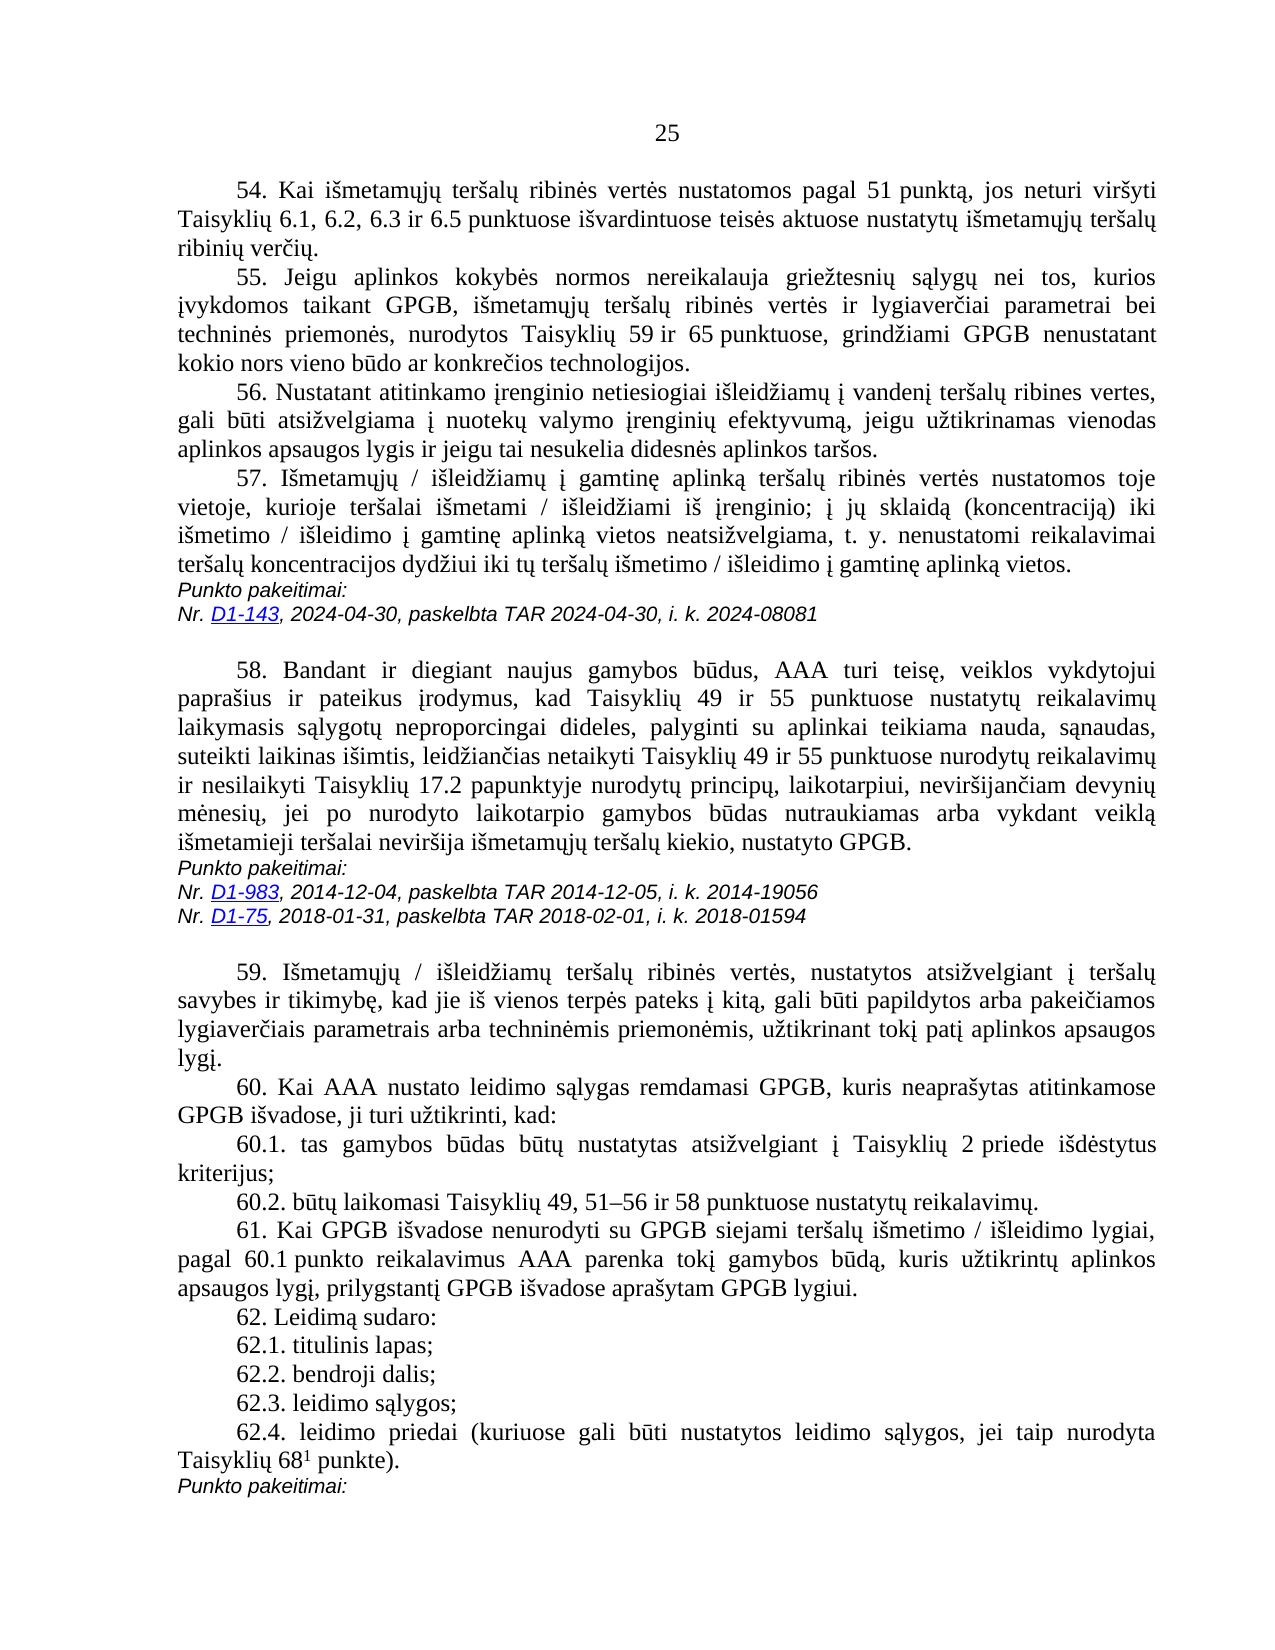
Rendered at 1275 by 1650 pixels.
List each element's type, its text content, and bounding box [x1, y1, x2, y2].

text 60.2. būtų laikomasi Taisyklių 49, 51–56 ir 58 punktuose nustatytų reikalavimų. [177, 1187, 1157, 1215]
text 62.2. bendroji dalis; [177, 1359, 1157, 1388]
text 60. Kai AAA nustato leidimo sąlygas remdamasi GPGB, kuris neaprašytas atitinkamose GPGB išvadose, ji turi užtikrinti, kad: [177, 1072, 1157, 1129]
text 59. Išmetamųjų / išleidžiamų teršalų ribinės vertės, nustatytos atsižvelgiant į teršalų savybes ir tikimybę, kad jie iš vienos terpės pateks į kitą, gali būti papildytos arba pakeičiamos lygiaverčiais parametrais arba techninėmis priemonėmis, užtikrinant tokį patį aplinkos apsaugos lygį. [177, 957, 1157, 1072]
text 62. Leidimą sudaro: [177, 1302, 1157, 1330]
text 61. Kai GPGB išvadose nenurodyti su GPGB siejami teršalų išmetimo / išleidimo lygiai, pagal 60.1 punkto reikalavimus AAA parenka tokį gamybos būdą, kuris užtikrintų aplinkos apsaugos lygį, prilygstantį GPGB išvadose aprašytam GPGB lygiui. [177, 1215, 1157, 1302]
text Nr. D1-143, 2024-04-30, paskelbta TAR 2024-04-30, i. k. 2024-08081 [177, 602, 1157, 626]
text Nr. D1-983, 2014-12-04, paskelbta TAR 2014-12-05, i. k. 2014-19056 [177, 880, 1157, 904]
text Nr. D1-75, 2018-01-31, paskelbta TAR 2018-02-01, i. k. 2018-01594 [177, 904, 1157, 928]
text Punkto pakeitimai: [177, 578, 1157, 602]
text 62.4. leidimo priedai (kuriuose gali būti nustatytos leidimo sąlygos, jei taip nurodyta Taisyklių 681 punkte). [177, 1417, 1157, 1474]
text Punkto pakeitimai: [177, 856, 1157, 880]
text Punkto pakeitimai: [177, 1474, 1157, 1498]
text 62.1. titulinis lapas; [177, 1330, 1157, 1359]
text 62.3. leidimo sąlygos; [177, 1388, 1157, 1417]
text 60.1. tas gamybos būdas būtų nustatytas atsižvelgiant į Taisyklių 2 priede išdėstytus kriterijus; [177, 1129, 1157, 1187]
text 54. Kai išmetamųjų teršalų ribinės vertės nustatomos pagal 51 punktą, jos neturi viršyti Taisyklių 6.1, 6.2, 6.3 ir 6.5 punktuose išvardintuose teisės aktuose nustatytų išmetamųjų teršalų ribinių verčių. [177, 176, 1157, 262]
text 56. Nustatant atitinkamo įrenginio netiesiogiai išleidžiamų į vandenį teršalų ribines vertes, gali būti atsižvelgiama į nuotekų valymo įrenginių efektyvumą, jeigu užtikrinamas vienodas aplinkos apsaugos lygis ir jeigu tai nesukelia didesnės aplinkos taršos. [177, 377, 1157, 463]
text 55. Jeigu aplinkos kokybės normos nereikalauja griežtesnių sąlygų nei tos, kurios įvykdomos taikant GPGB, išmetamųjų teršalų ribinės vertės ir lygiaverčiai parametrai bei techninės priemonės, nurodytos Taisyklių 59 ir 65 punktuose, grindžiami GPGB nenustatant kokio nors vieno būdo ar konkrečios technologijos. [177, 262, 1157, 377]
text 57. Išmetamųjų / išleidžiamų į gamtinę aplinką teršalų ribinės vertės nustatomos toje vietoje, kurioje teršalai išmetami / išleidžiami iš įrenginio; į jų sklaidą (koncentraciją) iki išmetimo / išleidimo į gamtinę aplinką vietos neatsižvelgiama, t. y. nenustatomi reikalavimai teršalų koncentracijos dydžiui iki tų teršalų išmetimo / išleidimo į gamtinę aplinką vietos. [177, 463, 1157, 578]
text 58. Bandant ir diegiant naujus gamybos būdus, AAA turi teisę, veiklos vykdytojui paprašius ir pateikus įrodymus, kad Taisyklių 49 ir 55 punktuose nustatytų reikalavimų laikymasis sąlygotų neproporcingai dideles, palyginti su aplinkai teikiama nauda, sąnaudas, suteikti laikinas išimtis, leidžiančias netaikyti Taisyklių 49 ir 55 punktuose nurodytų reikalavimų ir nesilaikyti Taisyklių 17.2 papunktyje nurodytų principų, laikotarpiui, neviršijančiam devynių mėnesių, jei po nurodyto laikotarpio gamybos būdas nutraukiamas arba vykdant veiklą išmetamieji teršalai neviršija išmetamųjų teršalų kiekio, nustatyto GPGB. [177, 655, 1157, 856]
